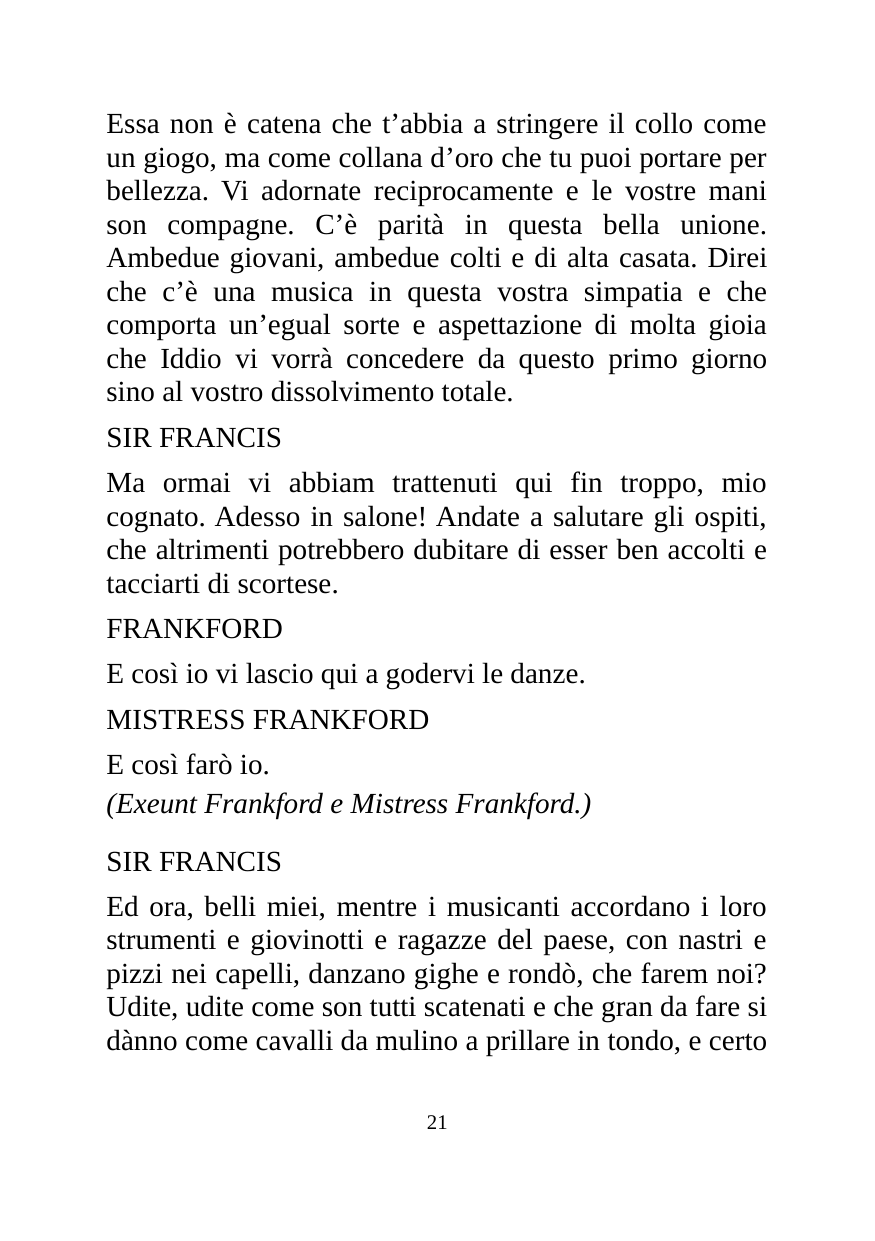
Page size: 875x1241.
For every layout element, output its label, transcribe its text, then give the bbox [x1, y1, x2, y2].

text SIR FRANCIS [106, 420, 768, 453]
text Ma ormai vi abbiam trattenuti qui fin troppo, mio cognato. Adesso in salone! Andate a salutare gli ospiti, che altrimenti potrebbero dubitare di esser ben accolti e tacciarti di scortese. [106, 465, 768, 599]
text FRANKFORD [106, 611, 768, 645]
text MISTRESS FRANKFORD [106, 702, 768, 735]
text E così io vi lascio qui a godervi le danze. [106, 656, 768, 690]
text Ed ora, belli miei, mentre i musicanti accordano i loro strumenti e giovinotti e ragazze del paese, con nastri e pizzi nei capelli, danzano gighe e rondò, che farem noi? Udite, udite come son tutti scatenati e che gran da fare si dànno come cavalli da mulino a prillare in tondo, e certo [106, 889, 768, 1057]
text SIR FRANCIS [106, 844, 768, 877]
text (Exeunt Frankford e Mistress Frankford.) [106, 787, 768, 820]
text Essa non è catena che t’abbia a stringere il collo come un giogo, ma come collana d’oro che tu puoi portare per bellezza. Vi adornate reciprocamente e le vostre mani son compagne. C’è parità in questa bella unione. Ambedue giovani, ambedue colti e di alta casata. Direi che c’è una musica in questa vostra simpatia e che comporta un’egual sorte e aspettazione di molta gioia che Iddio vi vorrà concedere da questo primo giorno sino al vostro dissolvimento totale. [106, 106, 768, 408]
text E così farò io. [106, 747, 768, 781]
